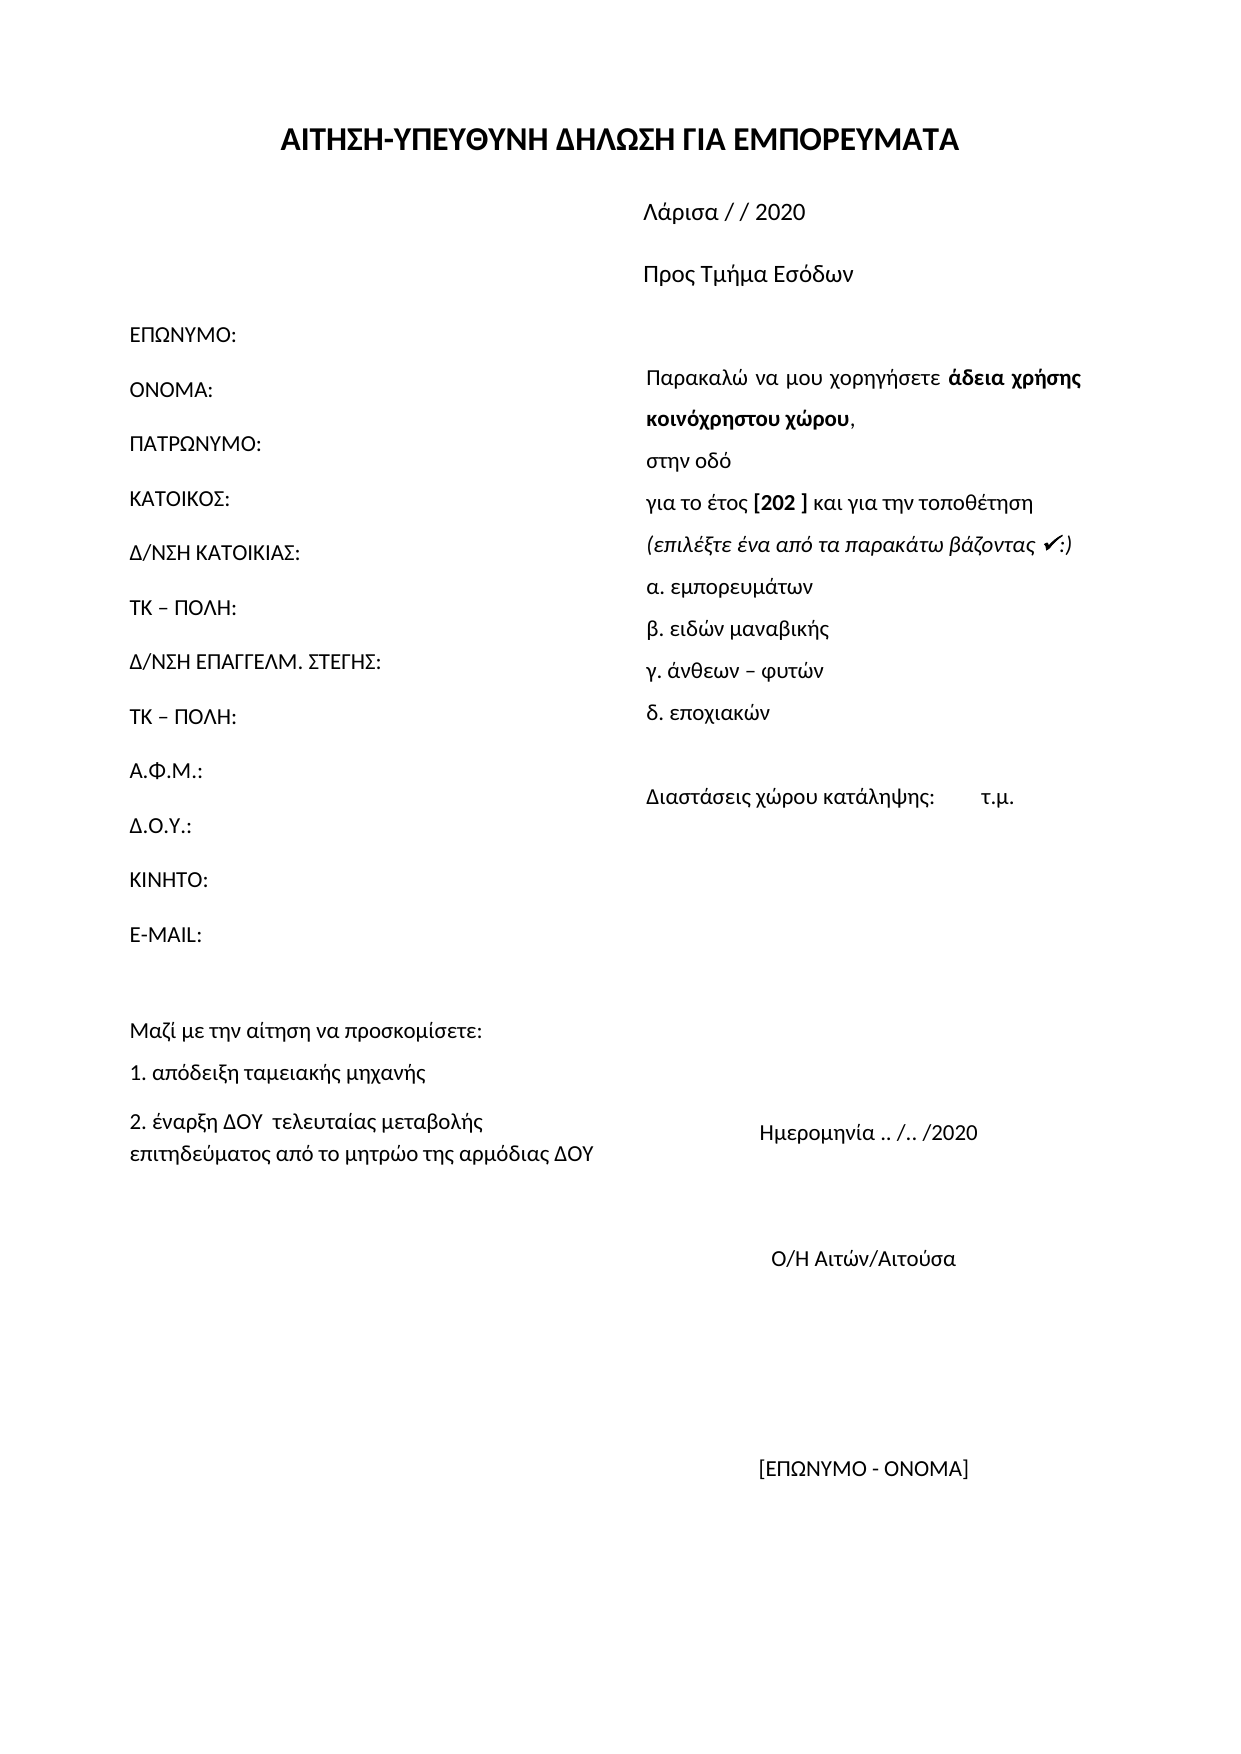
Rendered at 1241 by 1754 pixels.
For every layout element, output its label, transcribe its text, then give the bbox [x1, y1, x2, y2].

text Λάρισα / / 2020 [118, 196, 1122, 226]
text ΑΙΤΗΣΗ-ΥΠΕΥΘΥΝΗ ΔΗΛΩΣΗ ΓΙΑ ΕΜΠΟΡΕΥΜΑΤΑ [118, 118, 1122, 159]
table_header Παρακαλώ να μου χορηγήσετε άδεια χρήσης κοινόχρηστου χώρου, στην οδό για το έτος [202 ] και για την τοποθέτηση (επιλέξτε ένα από τα παρακάτω βάζοντας :) α. εμπορευμάτων β. ειδών μαναβικής γ. άνθεων – φυτών δ. εποχιακών Διαστάσεις χώρου κατάληψης: τ.μ. Ημερομηνία .. /.. /2020 Ο/Η Αιτών/Αιτούσα [ΕΠΩΝΥΜΟ - ΟΝΟΜΑ] [635, 321, 1092, 1537]
text Προς Τμήμα Εσόδων [118, 258, 1122, 289]
table_header ΕΠΩΝΥΜΟ: ΟΝΟΜΑ: ΠΑΤΡΩΝΥΜΟ: ΚΑΤΟΙΚΟΣ: Δ/ΝΣΗ ΚΑΤΟΙΚΙΑΣ: ΤΚ – ΠΟΛΗ: Δ/ΝΣΗ ΕΠΑΓΓΕΛΜ. ΣΤΕΓΗΣ: ΤΚ – ΠΟΛΗ: Α.Φ.Μ.: Δ.Ο.Υ.: ΚΙΝΗΤΟ: E-MAIL: Μαζί με την αίτηση να προσκομίσετε: 1. απόδειξη ταμειακής μηχανής 2. έναρξη ΔΟΥ τελευταίας μεταβολής επιτηδεύματος από το μητρώο της αρμόδιας ΔΟΥ [118, 321, 635, 1537]
